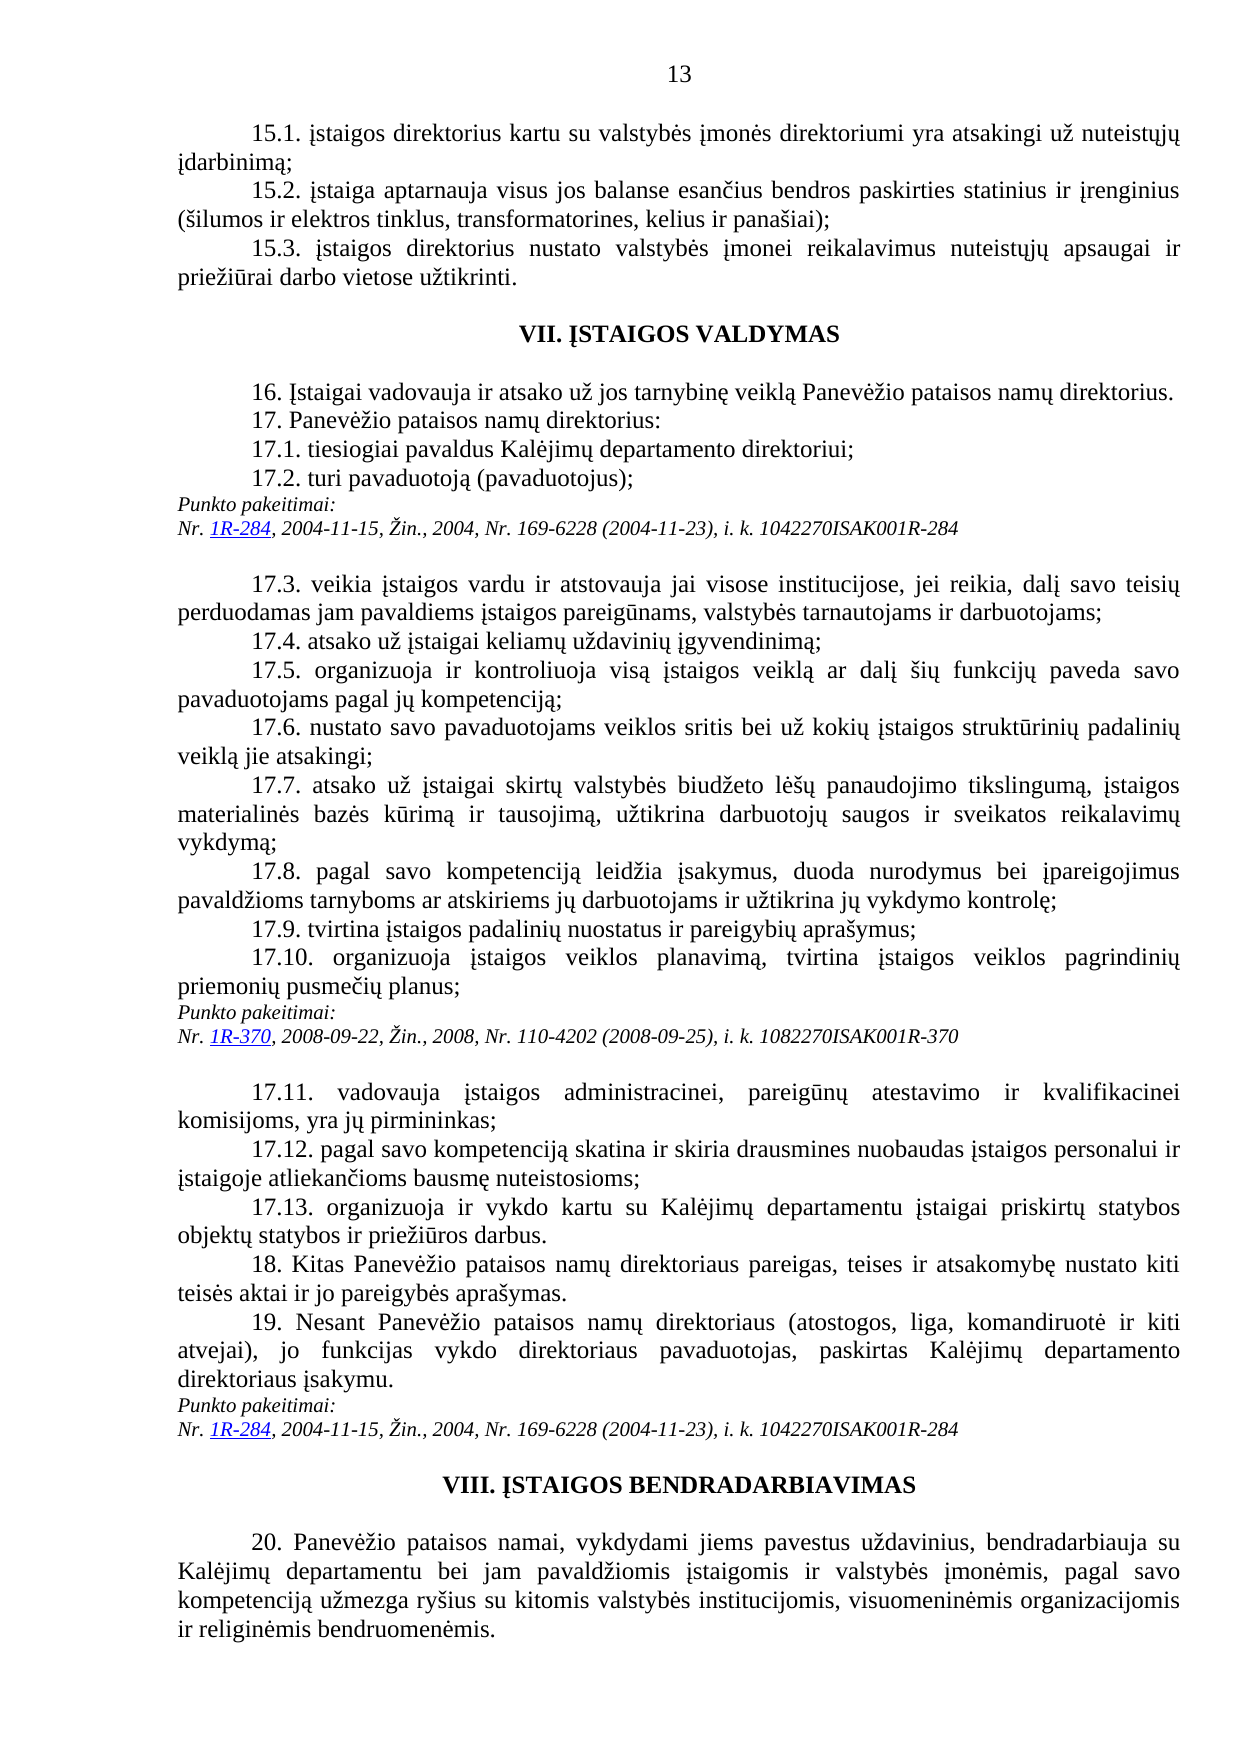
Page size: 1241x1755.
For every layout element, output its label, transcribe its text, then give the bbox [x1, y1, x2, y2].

text 16. Įstaigai vadovauja ir atsako už jos tarnybinę veiklą Panevėžio pataisos namų direktorius. [177, 377, 1181, 406]
text 17.10. organizuoja įstaigos veiklos planavimą, tvirtina įstaigos veiklos pagrindinių priemonių pusmečių planus; [177, 942, 1181, 1000]
text 15.1. įstaigos direktorius kartu su valstybės įmonės direktoriumi yra atsakingi už nuteistųjų įdarbinimą; [177, 118, 1181, 176]
text 17.1. tiesiogiai pavaldus Kalėjimų departamento direktoriui; [177, 434, 1181, 463]
text 17.2. turi pavaduotoją (pavaduotojus); [177, 463, 1181, 492]
text Punkto pakeitimai: [177, 492, 1181, 516]
text 17.3. veikia įstaigos vardu ir atstovauja jai visose institucijose, jei reikia, dalį savo teisių perduodamas jam pavaldiems įstaigos pareigūnams, valstybės tarnautojams ir darbuotojams; [177, 569, 1181, 626]
text Punkto pakeitimai: [177, 1000, 1181, 1024]
text 17.11. vadovauja įstaigos administracinei, pareigūnų atestavimo ir kvalifikacinei komisijoms, yra jų pirmininkas; [177, 1077, 1181, 1134]
text Nr. 1R-370, 2008-09-22, Žin., 2008, Nr. 110-4202 (2008-09-25), i. k. 1082270ISAK001R-370 [177, 1024, 1181, 1048]
text 15.3. įstaigos direktorius nustato valstybės įmonei reikalavimus nuteistųjų apsaugai ir priežiūrai darbo vietose užtikrinti. [177, 233, 1181, 291]
text 18. Kitas Panevėžio pataisos namų direktoriaus pareigas, teises ir atsakomybę nustato kiti teisės aktai ir jo pareigybės aprašymas. [177, 1249, 1181, 1307]
text Nr. 1R-284, 2004-11-15, Žin., 2004, Nr. 169-6228 (2004-11-23), i. k. 1042270ISAK001R-284 [177, 1417, 1181, 1441]
text Punkto pakeitimai: [177, 1393, 1181, 1417]
text 17.8. pagal savo kompetenciją leidžia įsakymus, duoda nurodymus bei įpareigojimus pavaldžioms tarnyboms ar atskiriems jų darbuotojams ir užtikrina jų vykdymo kontrolę; [177, 856, 1181, 914]
text 20. Panevėžio pataisos namai, vykdydami jiems pavestus uždavinius, bendradarbiauja su Kalėjimų departamentu bei jam pavaldžiomis įstaigomis ir valstybės įmonėmis, pagal savo kompetenciją užmezga ryšius su kitomis valstybės institucijomis, visuomeninėmis organizacijomis ir religinėmis bendruomenėmis. [177, 1527, 1181, 1642]
text VIII. ĮSTAIGOS BENDRADARBIAVIMAS [177, 1470, 1181, 1499]
text 17.6. nustato savo pavaduotojams veiklos sritis bei už kokių įstaigos struktūrinių padalinių veiklą jie atsakingi; [177, 712, 1181, 770]
text 17.4. atsako už įstaigai keliamų uždavinių įgyvendinimą; [177, 626, 1181, 655]
text Nr. 1R-284, 2004-11-15, Žin., 2004, Nr. 169-6228 (2004-11-23), i. k. 1042270ISAK001R-284 [177, 516, 1181, 540]
text 17.7. atsako už įstaigai skirtų valstybės biudžeto lėšų panaudojimo tikslingumą, įstaigos materialinės bazės kūrimą ir tausojimą, užtikrina darbuotojų saugos ir sveikatos reikalavimų vykdymą; [177, 770, 1181, 856]
text 17.13. organizuoja ir vykdo kartu su Kalėjimų departamentu įstaigai priskirtų statybos objektų statybos ir priežiūros darbus. [177, 1192, 1181, 1249]
text 19. Nesant Panevėžio pataisos namų direktoriaus (atostogos, liga, komandiruotė ir kiti atvejai), jo funkcijas vykdo direktoriaus pavaduotojas, paskirtas Kalėjimų departamento direktoriaus įsakymu. [177, 1307, 1181, 1393]
text 17.12. pagal savo kompetenciją skatina ir skiria drausmines nuobaudas įstaigos personalui ir įstaigoje atliekančioms bausmę nuteistosioms; [177, 1134, 1181, 1192]
text 15.2. įstaiga aptarnauja visus jos balanse esančius bendros paskirties statinius ir įrenginius (šilumos ir elektros tinklus, transformatorines, kelius ir panašiai); [177, 176, 1181, 233]
text VII. ĮSTAIGOS VALDYMAS [177, 319, 1181, 348]
text 17.9. tvirtina įstaigos padalinių nuostatus ir pareigybių aprašymus; [177, 914, 1181, 942]
text 17. Panevėžio pataisos namų direktorius: [177, 406, 1181, 434]
text 17.5. organizuoja ir kontroliuoja visą įstaigos veiklą ar dalį šių funkcijų paveda savo pavaduotojams pagal jų kompetenciją; [177, 655, 1181, 712]
